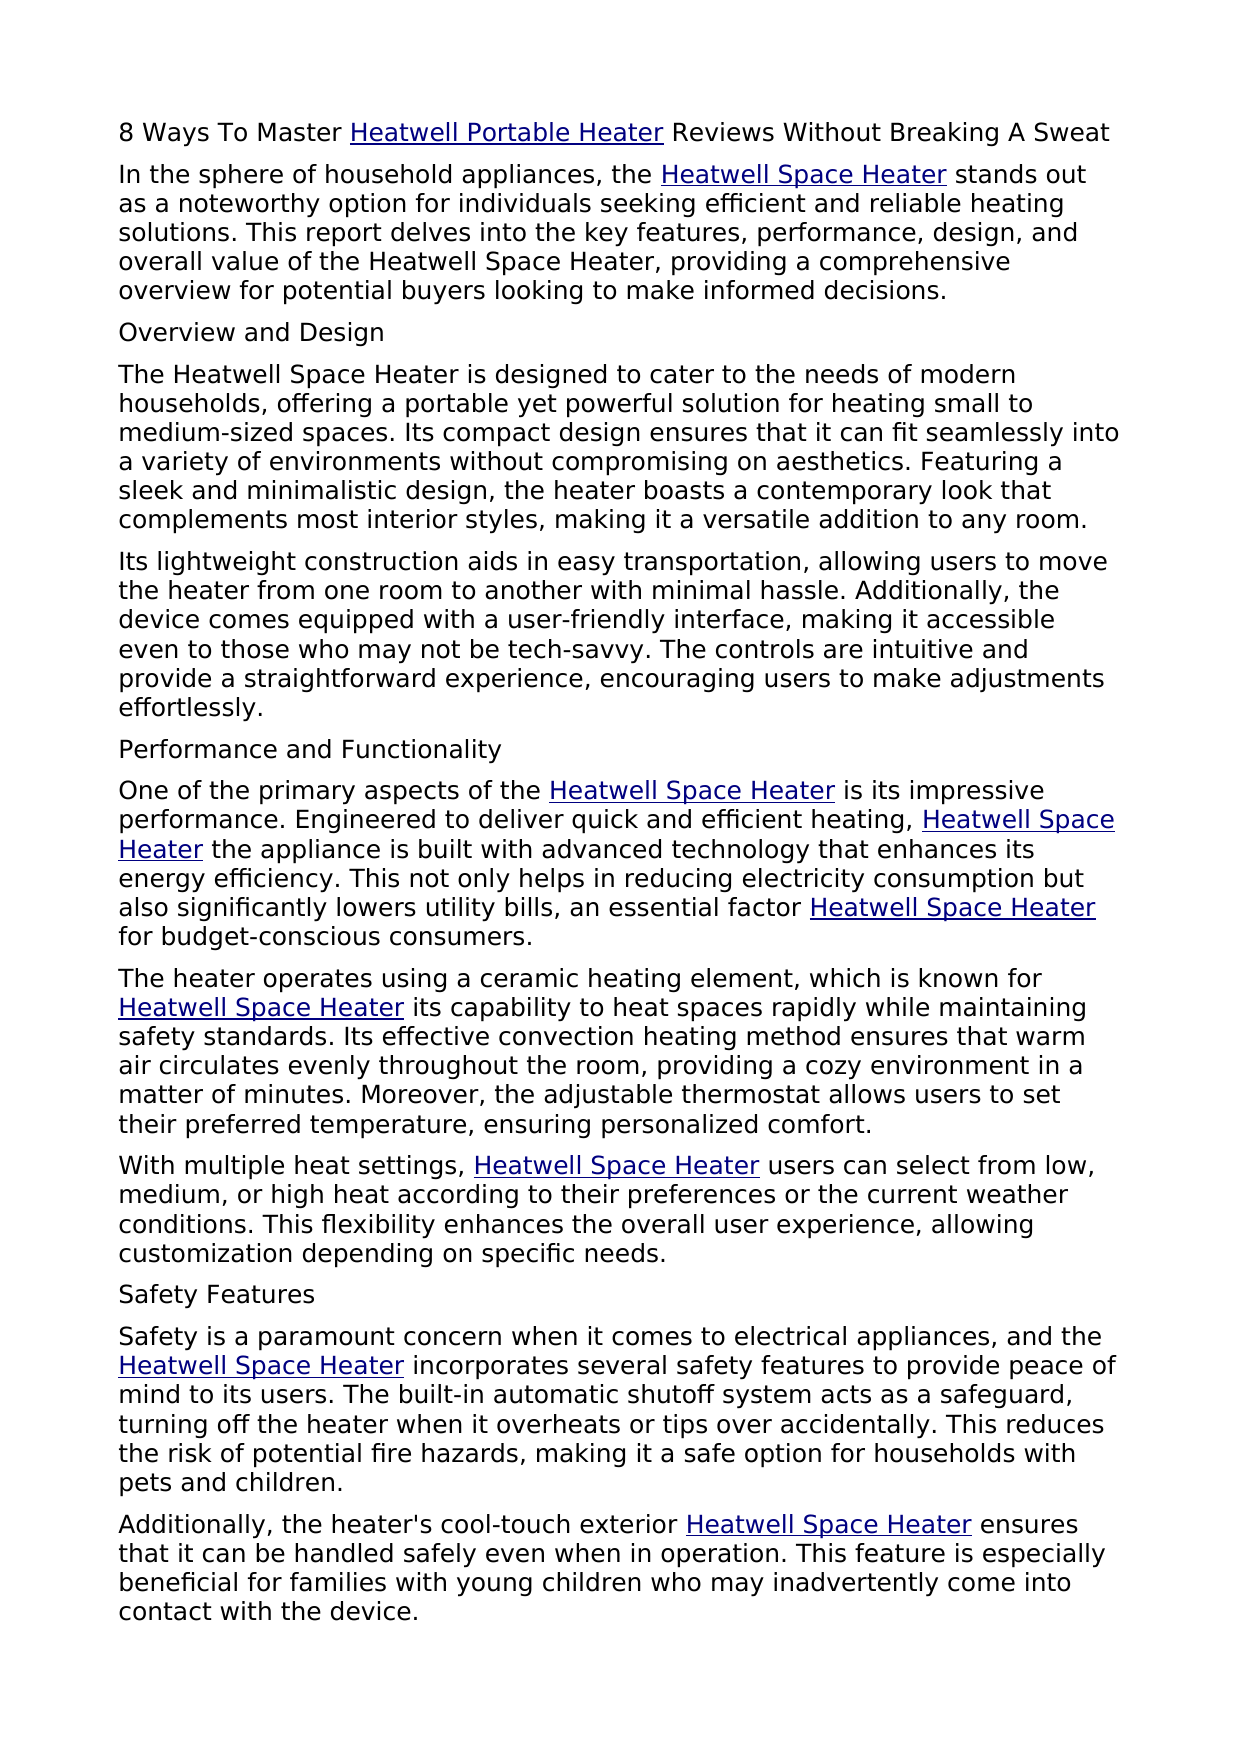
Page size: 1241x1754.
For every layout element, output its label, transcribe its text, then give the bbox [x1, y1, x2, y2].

text 8 Ways To Master Heatwell Portable Heater Reviews Without Breaking A Sweat [118, 118, 1122, 147]
text One of the primary aspects of the Heatwell Space Heater is its impressive performance. Engineered to deliver quick and efficient heating, Heatwell Space Heater the appliance is built with advanced technology that enhances its energy efficiency. This not only helps in reducing electricity consumption but also significantly lowers utility bills, an essential factor Heatwell Space Heater for budget-conscious consumers. [118, 776, 1122, 951]
text Additionally, the heater's cool-touch exterior Heatwell Space Heater ensures that it can be handled safely even when in operation. This feature is especially beneficial for families with young children who may inadvertently come into contact with the device. [118, 1510, 1122, 1626]
text With multiple heat settings, Heatwell Space Heater users can select from low, medium, or high heat according to their preferences or the current weather conditions. This flexibility enhances the overall user experience, allowing customization depending on specific needs. [118, 1151, 1122, 1268]
text In the sphere of household appliances, the Heatwell Space Heater stands out as a noteworthy option for individuals seeking efficient and reliable heating solutions. This report delves into the key features, performance, design, and overall value of the Heatwell Space Heater, providing a comprehensive overview for potential buyers looking to make informed decisions. [118, 160, 1122, 306]
text Performance and Functionality [118, 735, 1122, 764]
text Overview and Design [118, 318, 1122, 347]
text Safety is a paramount concern when it comes to electrical appliances, and the Heatwell Space Heater incorporates several safety features to provide peace of mind to its users. The built-in automatic shutoff system acts as a safeguard, turning off the heater when it overheats or tips over accidentally. This reduces the risk of potential fire hazards, making it a safe option for households with pets and children. [118, 1322, 1122, 1497]
text Its lightweight construction aids in easy transportation, allowing users to move the heater from one room to another with minimal hassle. Additionally, the device comes equipped with a user-friendly interface, making it accessible even to those who may not be tech-savvy. The controls are intuitive and provide a straightforward experience, encouraging users to make adjustments effortlessly. [118, 547, 1122, 722]
text The heater operates using a ceramic heating element, which is known for Heatwell Space Heater its capability to heat spaces rapidly while maintaining safety standards. Its effective convection heating method ensures that warm air circulates evenly throughout the room, providing a cozy environment in a matter of minutes. Moreover, the adjustable thermostat allows users to set their preferred temperature, ensuring personalized comfort. [118, 964, 1122, 1139]
text The Heatwell Space Heater is designed to cater to the needs of modern households, offering a portable yet powerful solution for heating small to medium-sized spaces. Its compact design ensures that it can fit seamlessly into a variety of environments without compromising on aesthetics. Featuring a sleek and minimalistic design, the heater boasts a contemporary look that complements most interior styles, making it a versatile addition to any room. [118, 360, 1122, 535]
text Safety Features [118, 1281, 1122, 1310]
